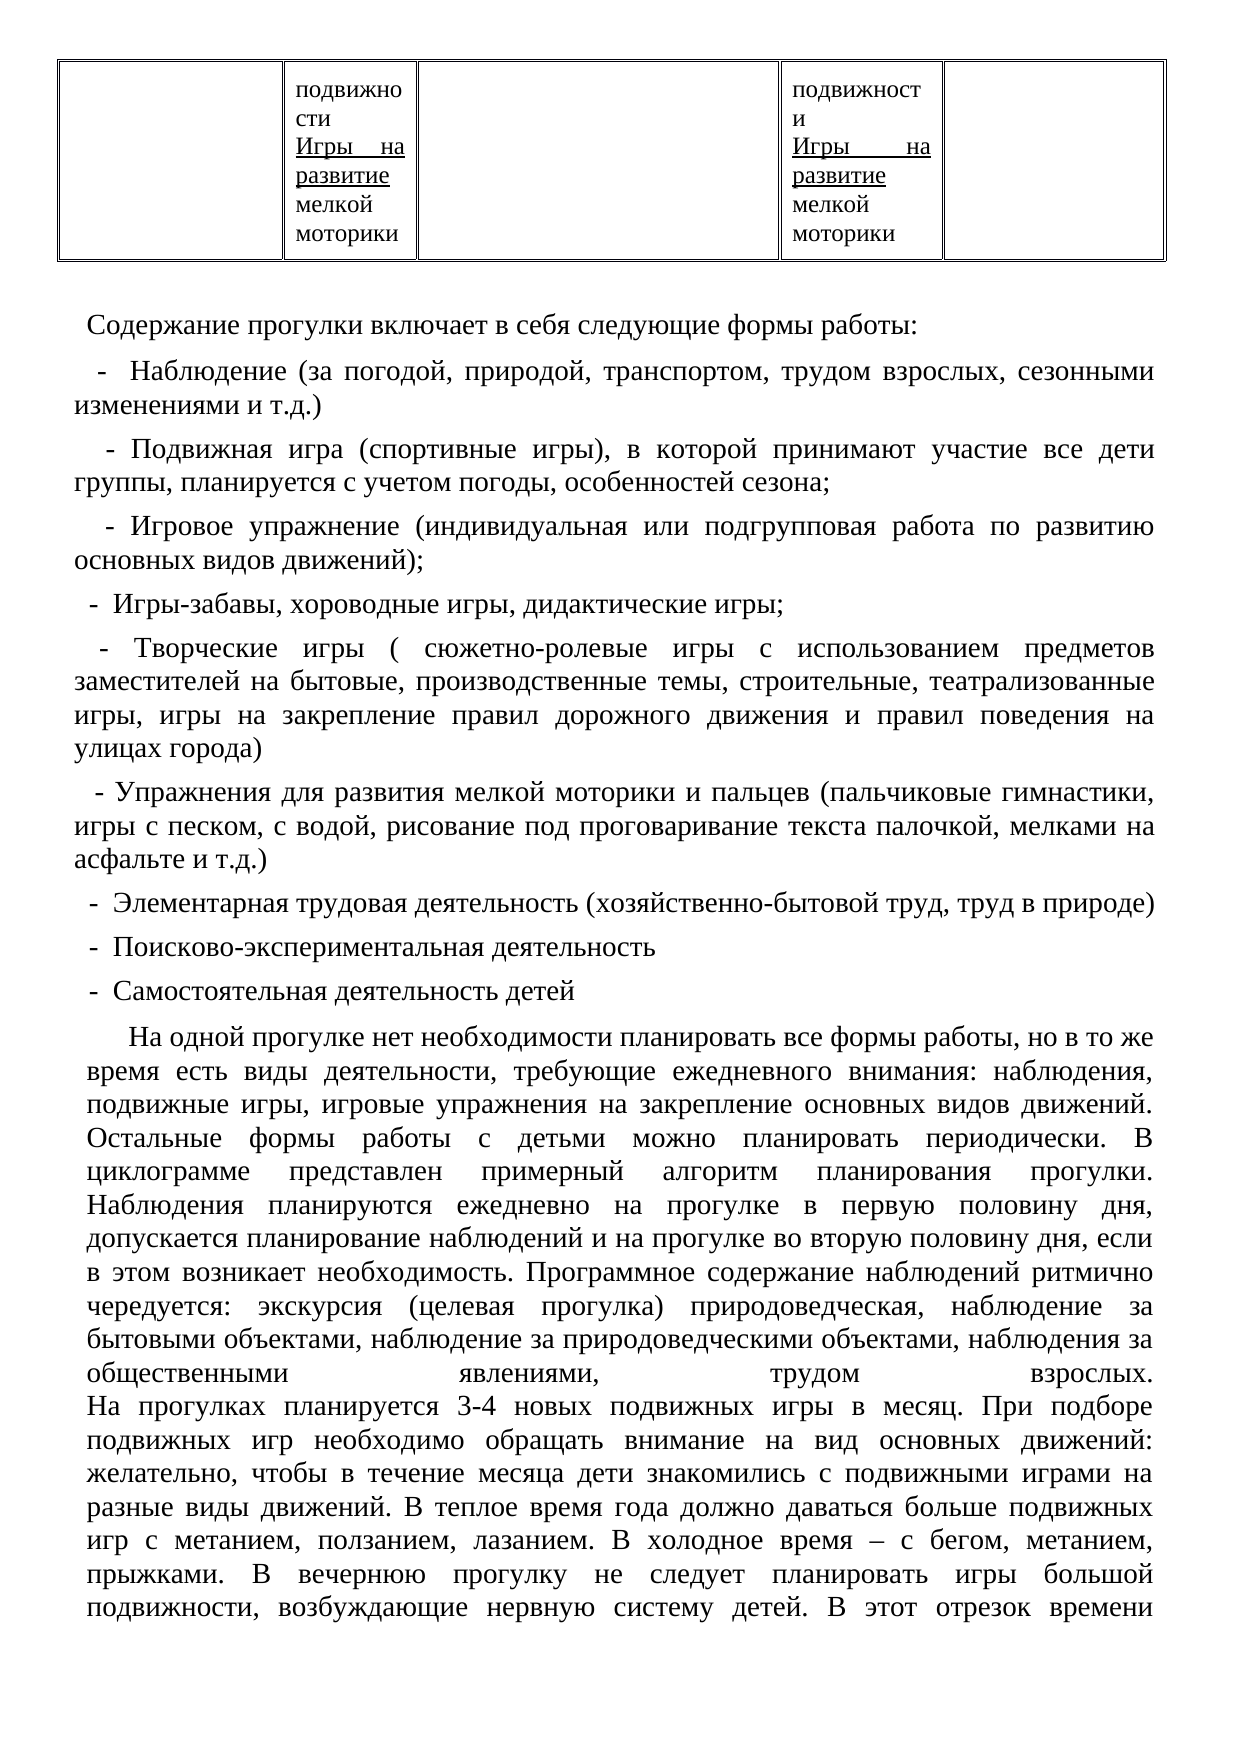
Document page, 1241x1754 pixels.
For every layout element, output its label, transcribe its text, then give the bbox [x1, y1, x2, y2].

list - Самостоятельная деятельность детей [74, 973, 1156, 1007]
list - Игры-забавы, хороводные игры, дидактические игры; [74, 586, 1156, 619]
text Содержание прогулки включает в себя следующие формы работы: [86, 274, 1154, 341]
table_cell подвижности Игры на развитие мелкой моторики [782, 62, 942, 259]
list - Поисково-экспериментальная деятельность [74, 929, 1156, 963]
table_cell [945, 62, 1163, 259]
table_cell подвижности Игры на развитие мелкой моторики [285, 62, 416, 259]
list - Игровое упражнение (индивидуальная или подгрупповая работа по развитию основных видов движений); [74, 508, 1156, 575]
list - Наблюдение (за погодой, природой, транспортом, трудом взрослых, сезонными изменениями и т.д.) [74, 353, 1156, 420]
list - Упражнения для развития мелкой моторики и пальцев (пальчиковые гимнастики, игры с песком, с водой, рисование под проговаривание текста палочкой, мелками на асфальте и т.д.) [74, 774, 1156, 875]
list - Подвижная игра (спортивные игры), в которой принимают участие все дети группы, планируется с учетом погоды, особенностей сезона; [74, 431, 1156, 498]
list - Элементарная трудовая деятельность (хозяйственно-бытовой труд, труд в природе) [74, 885, 1156, 919]
table_cell [419, 62, 778, 259]
text На одной прогулке нет необходимости планировать все формы работы, но в то же время есть виды деятельности, требующие ежедневного внимания: наблюдения, подвижные игры, игровые упражнения на закрепление основных видов движений. Остальные формы работы с детьми можно планировать периодически. В циклограмме представлен примерный алгоритм планирования прогулки. Наблюдения планируются ежедневно на прогулке в первую половину дня, допускается планирование наблюдений и на прогулке во вторую половину дня, если в этом возникает необходимость. Программное содержание наблюдений ритмично чередуется: экскурсия (целевая прогулка) природоведческая, наблюдение за бытовыми объектами, наблюдение за природоведческими объектами, наблюдения за общественными явлениями, трудом взрослых. На прогулках планируется 3-4 новых подвижных игры в месяц. При подборе подвижных игр необходимо обращать внимание на вид основных движений: желательно, чтобы в течение месяца дети знакомились с подвижными играми на разные виды движений. В теплое время года должно даваться больше подвижных игр с метанием, ползанием, лазанием. В холодное время – с бегом, метанием, прыжками. В вечернюю прогулку не следует планировать игры большой подвижности, возбуждающие нервную систему детей. В этот отрезок времени [86, 1019, 1154, 1623]
table_cell [60, 62, 282, 259]
list - Творческие игры ( сюжетно-ролевые игры с использованием предметов заместителей на бытовые, производственные темы, строительные, театрализованные игры, игры на закрепление правил дорожного движения и правил поведения на улицах города) [74, 630, 1156, 764]
